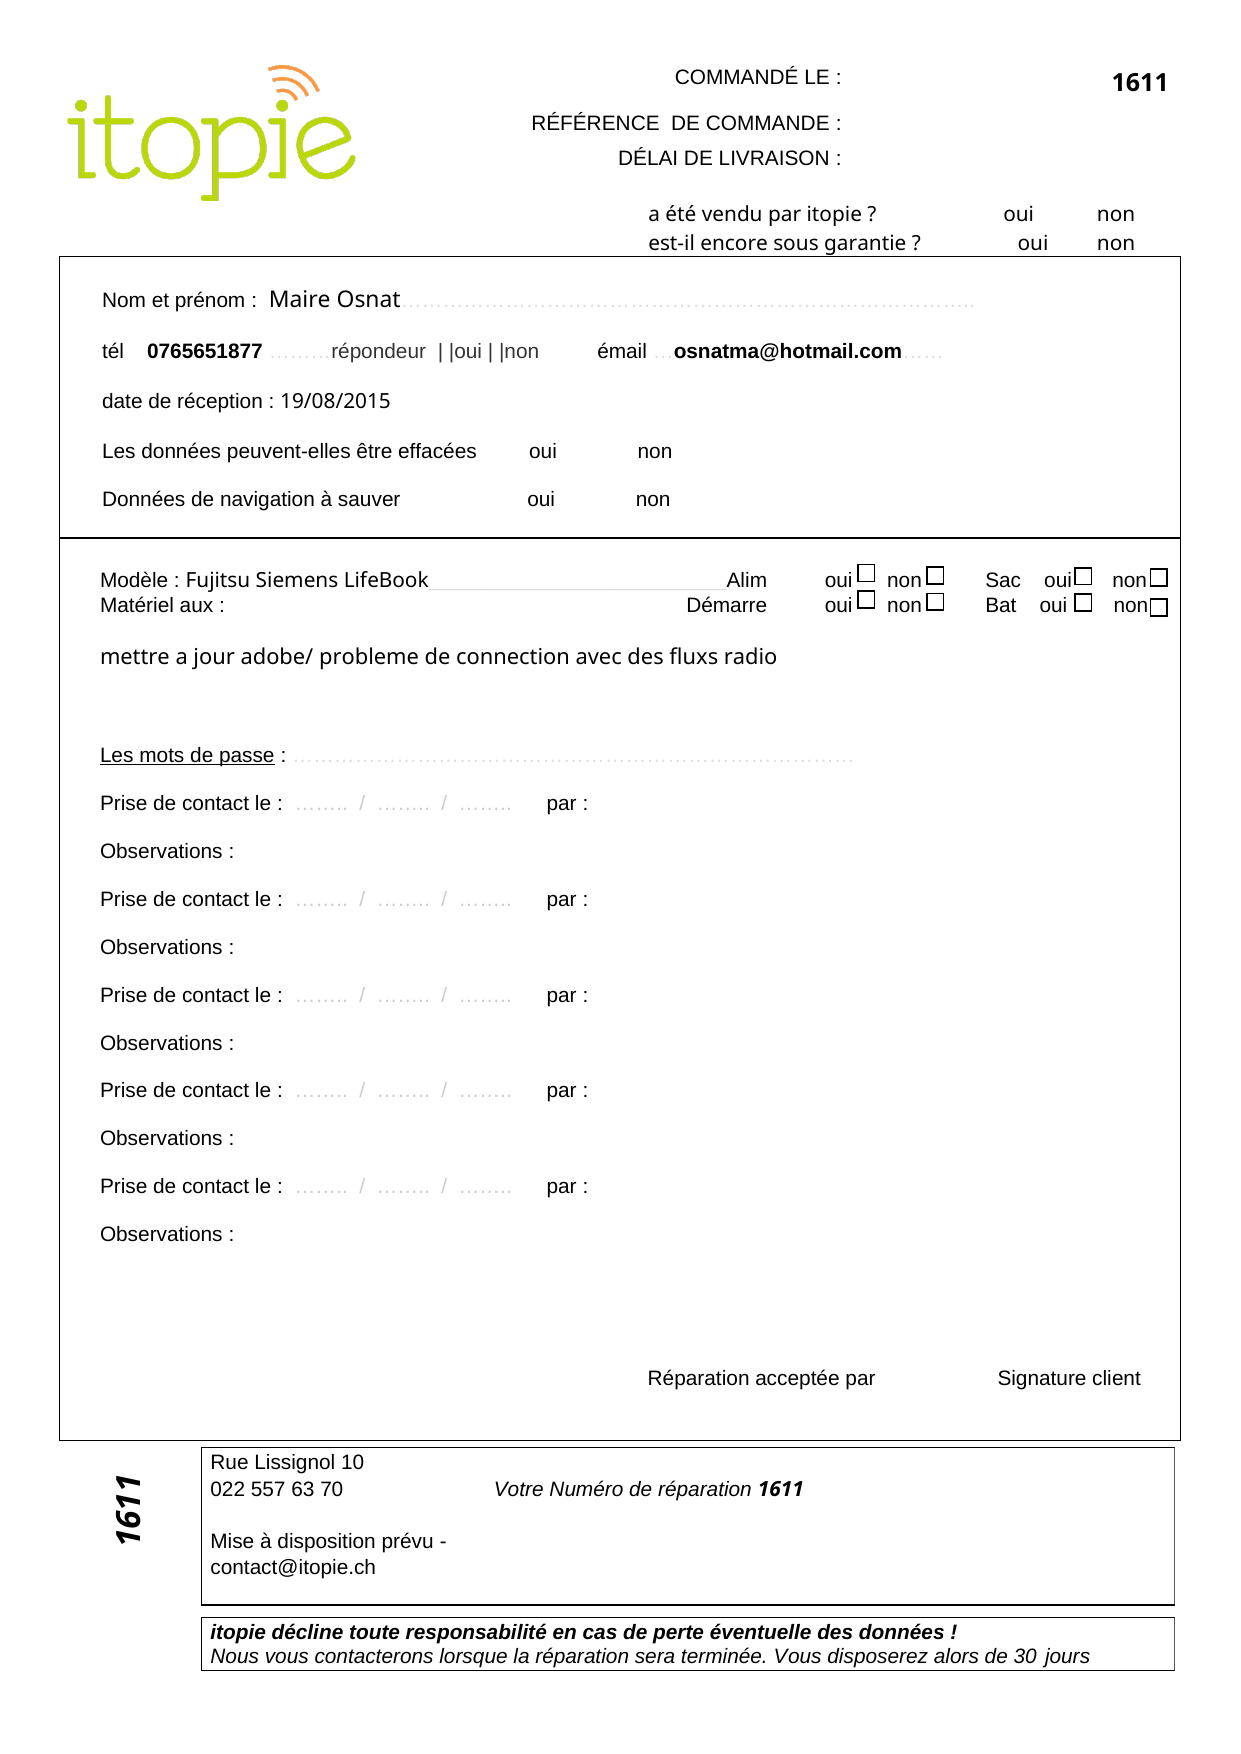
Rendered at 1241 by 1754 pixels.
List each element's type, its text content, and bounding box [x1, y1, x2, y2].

picture [67, 65, 356, 201]
text Les mots de passe : ……………………………………………………………………… [60, 740, 1180, 767]
table_cell [847, 105, 1180, 140]
table_header COMMANDÉ LE : [490, 59, 847, 104]
text Prise de contact le : …….. / …….. / …….. par : [60, 1171, 1180, 1198]
text Réparation acceptée par Signature client [60, 1363, 1180, 1390]
table_cell [847, 140, 1180, 175]
text Prise de contact le : …….. / …….. / …….. par : [60, 979, 1180, 1006]
text Matériel aux : Démarre oui non Bat oui non [60, 590, 1180, 617]
text Modèle : Fujitsu Siemens LifeBook Alim oui non Sac oui non [60, 562, 856, 590]
text Prise de contact le : …….. / …….. / …….. par : [60, 788, 1180, 815]
text Données de navigation à sauver oui non [60, 484, 1180, 511]
table_header 1611 [847, 59, 1180, 104]
text est-il encore sous garantie ? oui non [59, 228, 1181, 256]
table_cell DÉLAI DE LIVRAISON : [490, 140, 847, 175]
text Modèle : Fujitsu Siemens LifeBook Alim oui non Sac oui non [879, 562, 925, 590]
text Observations : [60, 1027, 1180, 1054]
text mettre a jour adobe/ probleme de connection avec des fluxs radio [60, 638, 1180, 671]
text Prise de contact le : …….. / …….. / …….. par : [60, 1075, 1180, 1102]
text Observations : [60, 931, 1180, 958]
text tél 0765651877 ………répondeur | |oui | |non émail …osnatma@hotmail.com…… [60, 335, 1180, 362]
text Modèle : Fujitsu Siemens LifeBook Alim oui non Sac oui non [948, 562, 1180, 590]
text Nom et prénom : Maire Osnat……………………………………………………………………….. [60, 280, 1180, 314]
text Les données peuvent-elles être effacées oui non [60, 436, 1180, 463]
text date de réception : 19/08/2015 [60, 383, 1180, 415]
text Observations : [60, 836, 1180, 863]
text Observations : [60, 1219, 1180, 1246]
table_cell itopie décline toute responsabilité en cas de perte éventuelle des données ! Nous vous contacterons lorsque la réparation sera terminée. Vous disposerez alors de 30 jours [195, 1611, 1180, 1677]
table_cell RÉFÉRENCE DE COMMANDE : [490, 105, 847, 140]
text Observations : [60, 1123, 1180, 1150]
table_header Rue Lissignol 10 022 557 63 70 Votre Numéro de réparation 1611 Mise à disposition prévu - contact@itopie.ch [195, 1441, 1180, 1611]
text Prise de contact le : …….. / …….. / …….. par : [60, 883, 1180, 911]
text a été vendu par itopie ? oui non [59, 199, 1181, 228]
table_header 1611 [59, 1441, 195, 1677]
